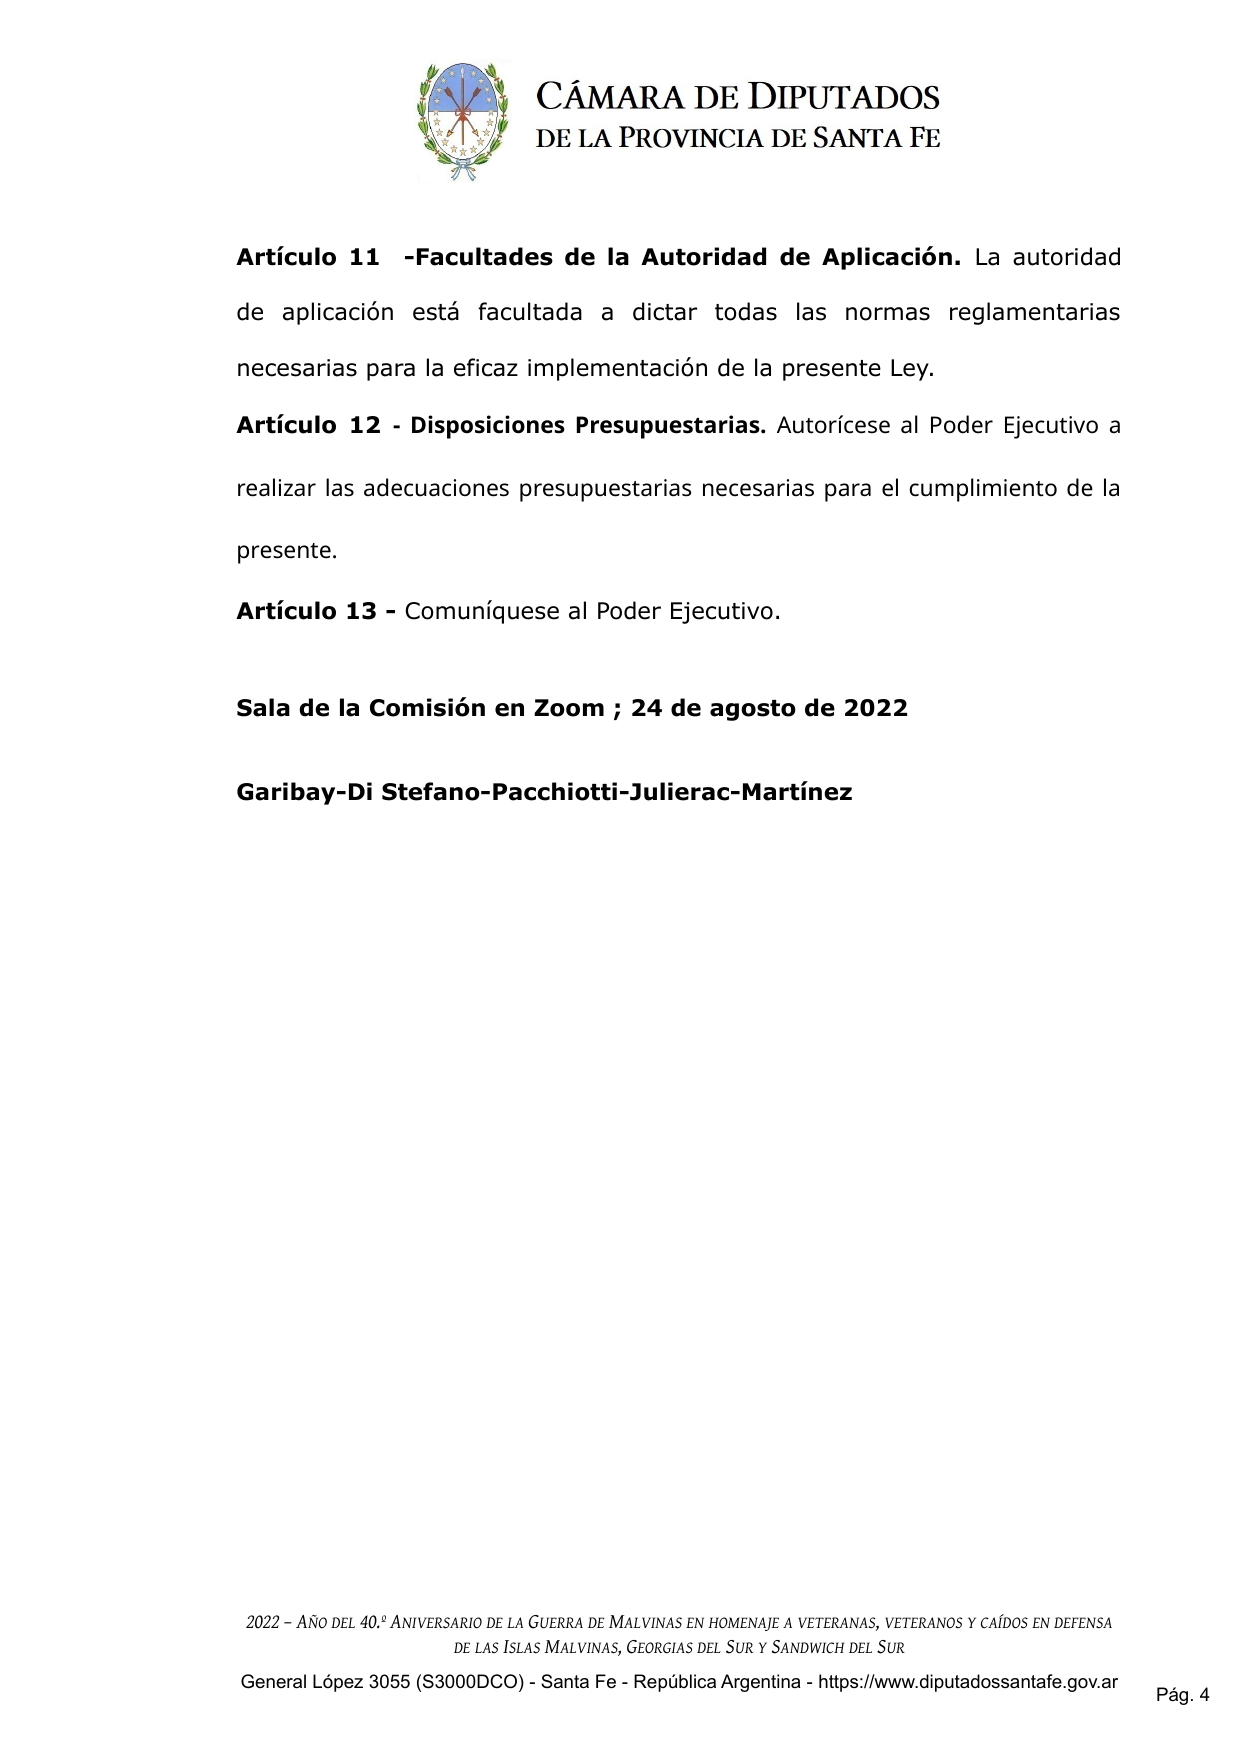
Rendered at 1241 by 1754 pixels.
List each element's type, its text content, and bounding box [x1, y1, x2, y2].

picture [413, 59, 945, 183]
text Sala de la Comisión en Zoom ; 24 de agosto de 2022 [236, 694, 1122, 722]
text Garibay-Di Stefano-Pacchiotti-Julierac-Martínez [236, 777, 1122, 805]
text Artículo 11 -Facultades de la Autoridad de Aplicación. La autoridad de aplicación está facultada a dictar todas las normas reglamentarias necesarias para la eficaz implementación de la presente Ley. [236, 242, 1122, 381]
text Artículo 12 - Disposiciones Presupuestarias. Autorícese al Poder Ejecutivo a realizar las adecuaciones presupuestarias necesarias para el cumplimiento de la presente. [236, 409, 1122, 565]
text Artículo 13 - Comuníquese al Poder Ejecutivo. [236, 597, 1122, 624]
